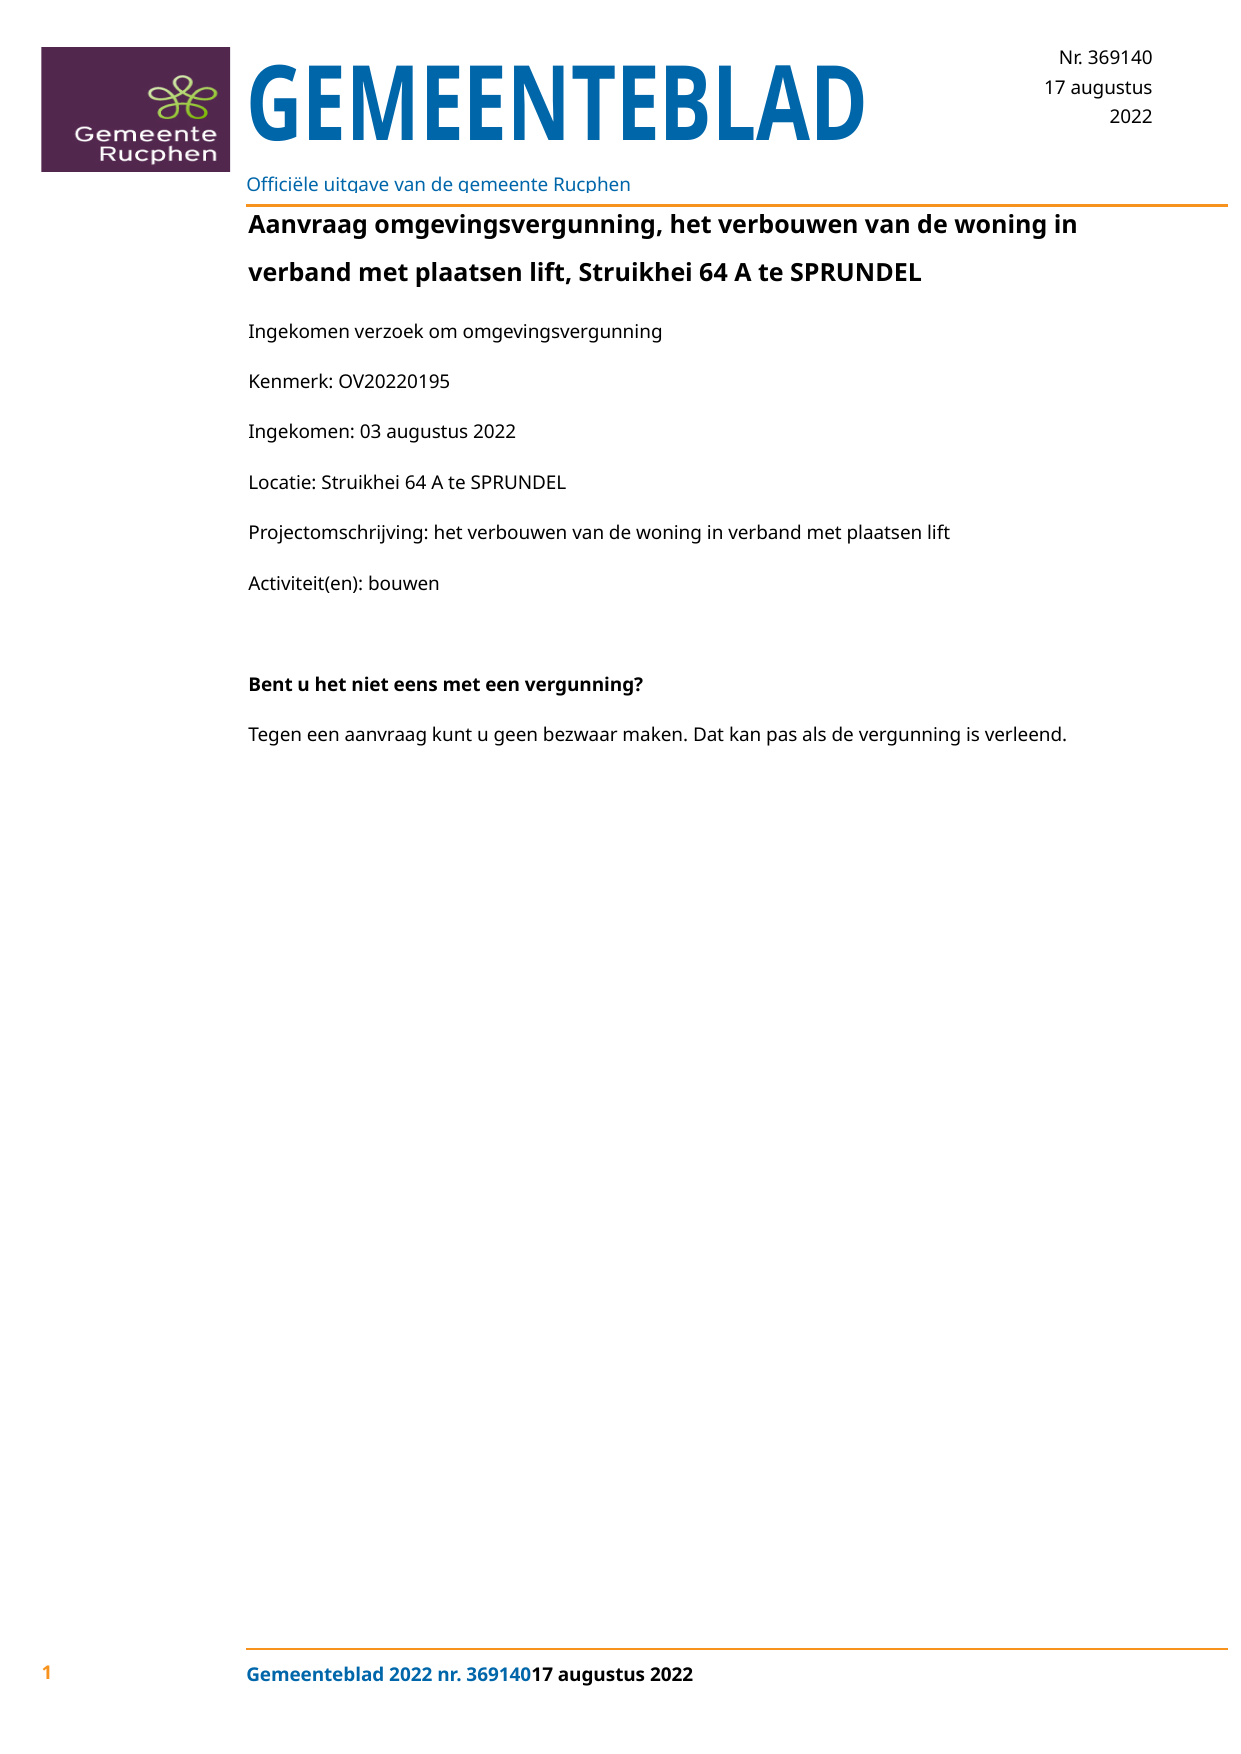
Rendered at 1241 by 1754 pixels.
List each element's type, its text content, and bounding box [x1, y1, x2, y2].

picture [41, 47, 231, 172]
text Locatie: Struikhei 64 A te SPRUNDEL [248, 469, 1152, 495]
text Ingekomen verzoek om omgevingsvergunning [248, 318, 1152, 344]
text Ingekomen: 03 augustus 2022 [248, 419, 1152, 444]
text Tegen een aanvraag kunt u geen bezwaar maken. Dat kan pas als de vergunning is verleend. [248, 721, 1152, 747]
text Kenmerk: OV20220195 [248, 368, 1152, 394]
text Activiteit(en): bouwen [248, 570, 1152, 596]
text Aanvraag omgevingsvergunning, het verbouwen van de woning in verband met plaatsen lift, Struikhei 64 A te SPRUNDEL [248, 207, 1152, 288]
text Bent u het niet eens met een vergunning? [248, 671, 1152, 697]
text Projectomschrijving: het verbouwen van de woning in verband met plaatsen lift [248, 519, 1152, 545]
